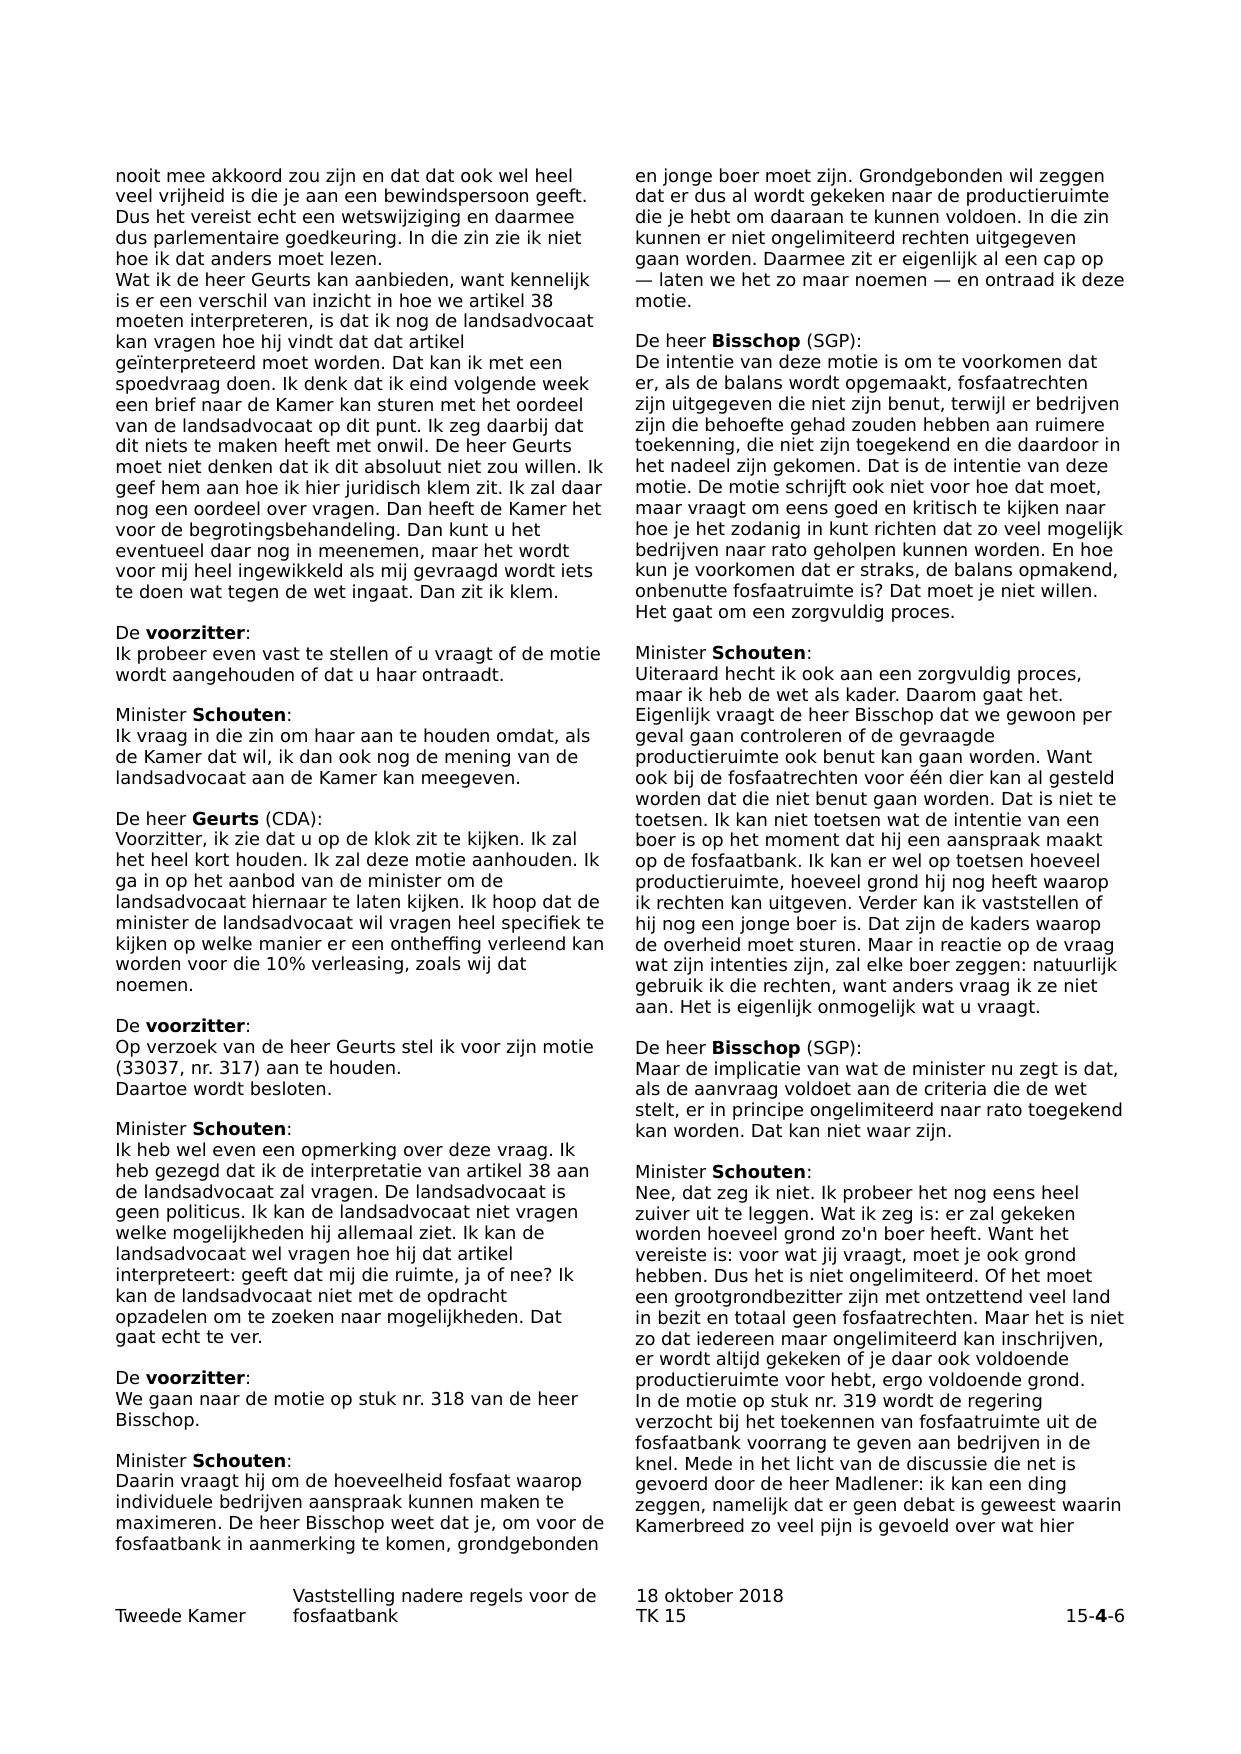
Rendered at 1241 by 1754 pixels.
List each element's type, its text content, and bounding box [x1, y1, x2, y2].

text Minister Schouten: [115, 705, 605, 726]
text Op verzoek van de heer Geurts stel ik voor zijn motie (33037, nr. 317) aan te houden. [115, 1037, 605, 1078]
text De heer Geurts (CDA): [115, 808, 605, 829]
text Ik probeer even vast te stellen of u vraagt of de motie wordt aangehouden of dat u haar ontraadt. [115, 643, 605, 685]
text In de motie op stuk nr. 319 wordt de regering verzocht bij het toekennen van fosfaatruimte uit de fosfaatbank voorrang te geven aan bedrijven in de knel. Mede in het licht van de discussie die net is gevoerd door de heer Madlener: ik kan een ding zeggen, namelijk dat er geen debat is geweest waarin Kamerbreed zo veel pijn is gevoeld over wat hier [635, 1391, 1125, 1537]
text De voorzitter: [115, 1016, 605, 1037]
text Ik heb wel even een opmerking over deze vraag. Ik heb gezegd dat ik de interpretatie van artikel 38 aan de landsadvocaat zal vragen. De landsadvocaat is geen politicus. Ik kan de landsadvocaat niet vragen welke mogelijkheden hij allemaal ziet. Ik kan de landsadvocaat wel vragen hoe hij dat artikel interpreteert: geeft dat mij die ruimte, ja of nee? Ik kan de landsadvocaat niet met de opdracht opzadelen om te zoeken naar mogelijkheden. Dat gaat echt te ver. [115, 1140, 605, 1348]
text We gaan naar de motie op stuk nr. 318 van de heer Bisschop. [115, 1389, 605, 1431]
text Daarin vraagt hij om de hoeveelheid fosfaat waarop individuele bedrijven aanspraak kunnen maken te maximeren. De heer Bisschop weet dat je, om voor de fosfaatbank in aanmerking te komen, grondgebonden [115, 1471, 605, 1554]
text Voorzitter, ik zie dat u op de klok zit te kijken. Ik zal het heel kort houden. Ik zal deze motie aanhouden. Ik ga in op het aanbod van de minister om de landsadvocaat hiernaar te laten kijken. Ik hoop dat de minister de landsadvocaat wil vragen heel specifiek te kijken op welke manier er een ontheffing verleend kan worden voor die 10% verleasing, zoals wij dat noemen. [115, 829, 605, 996]
text De voorzitter: [115, 623, 605, 643]
text Uiteraard hecht ik ook aan een zorgvuldig proces, maar ik heb de wet als kader. Daarom gaat het. Eigenlijk vraagt de heer Bisschop dat we gewoon per geval gaan controleren of de gevraagde productieruimte ook benut kan gaan worden. Want ook bij de fosfaatrechten voor één dier kan al gesteld worden dat die niet benut gaan worden. Dat is niet te toetsen. Ik kan niet toetsen wat de intentie van een boer is op het moment dat hij een aanspraak maakt op de fosfaatbank. Ik kan er wel op toetsen hoeveel productieruimte, hoeveel grond hij nog heeft waarop ik rechten kan uitgeven. Verder kan ik vaststellen of hij nog een jonge boer is. Dat zijn de kaders waarop de overheid moet sturen. Maar in reactie op de vraag wat zijn intenties zijn, zal elke boer zeggen: natuurlijk gebruik ik die rechten, want anders vraag ik ze niet aan. Het is eigenlijk onmogelijk wat u vraagt. [635, 663, 1125, 1018]
text De heer Bisschop (SGP): [635, 1038, 1125, 1058]
text De voorzitter: [115, 1368, 605, 1389]
text Minister Schouten: [115, 1451, 605, 1471]
text Nee, dat zeg ik niet. Ik probeer het nog eens heel zuiver uit te leggen. Wat ik zeg is: er zal gekeken worden hoeveel grond zo'n boer heeft. Want het vereiste is: voor wat jij vraagt, moet je ook grond hebben. Dus het is niet ongelimiteerd. Of het moet een grootgrondbezitter zijn met ontzettend veel land in bezit en totaal geen fosfaatrechten. Maar het is niet zo dat iedereen maar ongelimiteerd kan inschrijven, er wordt altijd gekeken of je daar ook voldoende productieruimte voor hebt, ergo voldoende grond. [635, 1182, 1125, 1391]
text Maar de implicatie van wat de minister nu zegt is dat, als de aanvraag voldoet aan de criteria die de wet stelt, er in principe ongelimiteerd naar rato toegekend kan worden. Dat kan niet waar zijn. [635, 1058, 1125, 1142]
text Minister Schouten: [635, 1162, 1125, 1182]
text De intentie van deze motie is om te voorkomen dat er, als de balans wordt opgemaakt, fosfaatrechten zijn uitgegeven die niet zijn benut, terwijl er bedrijven zijn die behoefte gehad zouden hebben aan ruimere toekenning, die niet zijn toegekend en die daardoor in het nadeel zijn gekomen. Dat is de intentie van deze motie. De motie schrijft ook niet voor hoe dat moet, maar vraagt om eens goed en kritisch te kijken naar hoe je het zodanig in kunt richten dat zo veel mogelijk bedrijven naar rato geholpen kunnen worden. En hoe kun je voorkomen dat er straks, de balans opmakend, onbenutte fosfaatruimte is? Dat moet je niet willen. Het gaat om een zorgvuldig proces. [635, 352, 1125, 623]
text nooit mee akkoord zou zijn en dat dat ook wel heel veel vrijheid is die je aan een bewindspersoon geeft. Dus het vereist echt een wetswijziging en daarmee dus parlementaire goedkeuring. In die zin zie ik niet hoe ik dat anders moet lezen. [115, 165, 605, 269]
text en jonge boer moet zijn. Grondgebonden wil zeggen dat er dus al wordt gekeken naar de productieruimte die je hebt om daaraan te kunnen voldoen. In die zin kunnen er niet ongelimiteerd rechten uitgegeven gaan worden. Daarmee zit er eigenlijk al een cap op — laten we het zo maar noemen — en ontraad ik deze motie. [635, 165, 1125, 311]
text De heer Bisschop (SGP): [635, 331, 1125, 352]
text Minister Schouten: [115, 1119, 605, 1140]
text Ik vraag in die zin om haar aan te houden omdat, als de Kamer dat wil, ik dan ook nog de mening van de landsadvocaat aan de Kamer kan meegeven. [115, 726, 605, 788]
text Daartoe wordt besloten. [115, 1078, 605, 1099]
text Wat ik de heer Geurts kan aanbieden, want kennelijk is er een verschil van inzicht in hoe we artikel 38 moeten interpreteren, is dat ik nog de landsadvocaat kan vragen hoe hij vindt dat dat artikel geïnterpreteerd moet worden. Dat kan ik met een spoedvraag doen. Ik denk dat ik eind volgende week een brief naar de Kamer kan sturen met het oordeel van de landsadvocaat op dit punt. Ik zeg daarbij dat dit niets te maken heeft met onwil. De heer Geurts moet niet denken dat ik dit absoluut niet zou willen. Ik geef hem aan hoe ik hier juridisch klem zit. Ik zal daar nog een oordeel over vragen. Dan heeft de Kamer het voor de begrotingsbehandeling. Dan kunt u het eventueel daar nog in meenemen, maar het wordt voor mij heel ingewikkeld als mij gevraagd wordt iets te doen wat tegen de wet ingaat. Dan zit ik klem. [115, 269, 605, 603]
text Minister Schouten: [635, 643, 1125, 663]
